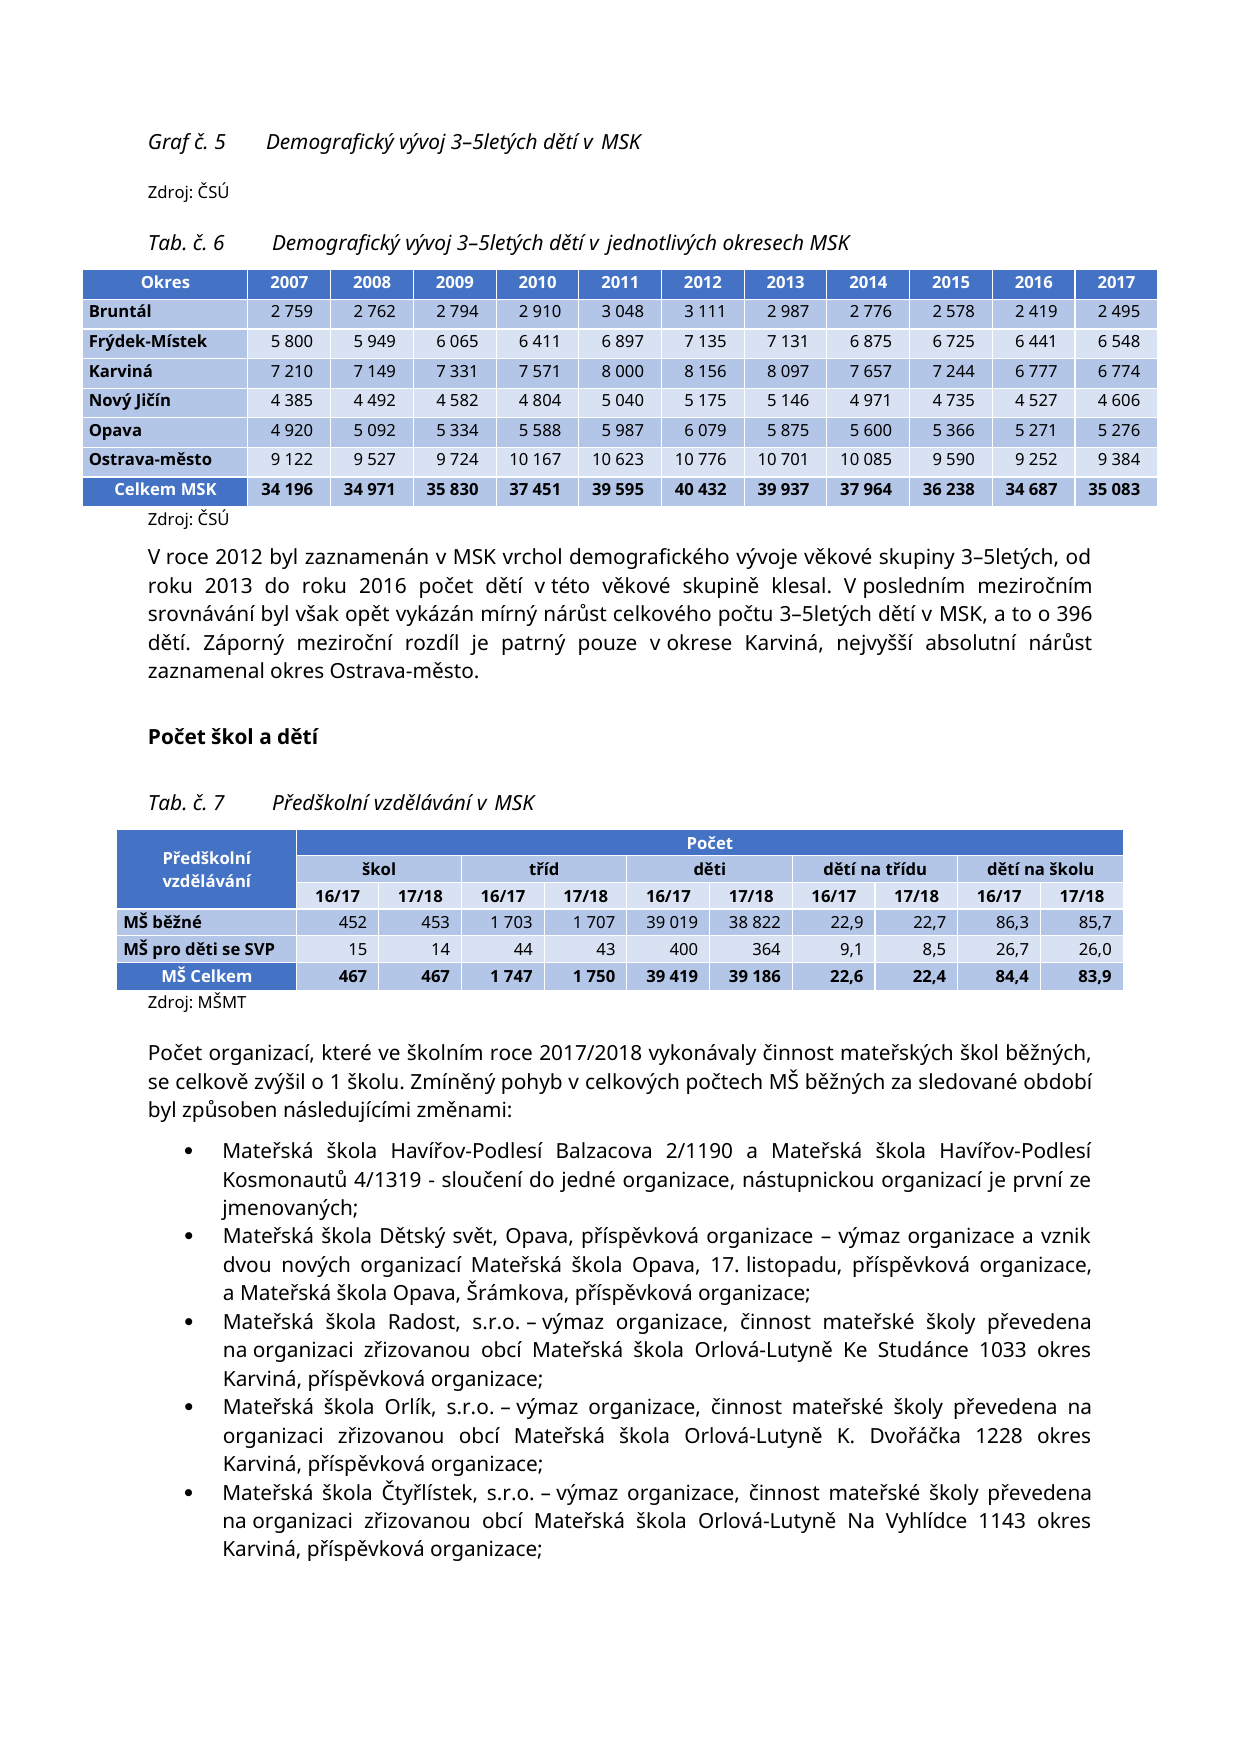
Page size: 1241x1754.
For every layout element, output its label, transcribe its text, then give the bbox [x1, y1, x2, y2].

table_cell 4 582 [414, 389, 496, 417]
table_cell 10 623 [579, 448, 661, 476]
table_cell 17/18 [545, 883, 626, 908]
table_cell děti [627, 856, 792, 882]
table_cell 39 937 [745, 478, 826, 506]
table_cell 2 794 [414, 300, 496, 328]
table_cell 22,7 [876, 910, 957, 935]
table_cell 16/17 [627, 883, 709, 908]
table_cell 10 085 [827, 448, 909, 476]
table_cell 9 384 [1076, 448, 1157, 476]
table_cell 6 774 [1076, 359, 1157, 388]
table_cell dětí na školu [958, 856, 1123, 882]
list Mateřská škola Havířov-Podlesí Balzacova 2/1190 a Mateřská škola Havířov-Podlesí Kosmonautů 4/1319 - sloučení do jedné organizace, nástupnickou organizací je první ze jmenovaných; [185, 1136, 1092, 1222]
text V roce 2012 byl zaznamenán v MSK vrchol demografického vývoje věkové skupiny 3–5letých, od roku 2013 do roku 2016 počet dětí v této věkové skupině klesal. V posledním meziročním srovnávání byl však opět vykázán mírný nárůst celkového počtu 3–5letých dětí v MSK, a to o 396 dětí. Záporný meziroční rozdíl je patrný pouze v okrese Karviná, nejvyšší absolutní nárůst zaznamenal okres Ostrava-město. [148, 542, 1092, 684]
table_cell 26,7 [958, 936, 1040, 962]
table_cell 1 707 [545, 910, 626, 935]
table_cell 1 747 [462, 963, 544, 990]
table_cell 452 [297, 910, 378, 935]
table_cell dětí na třídu [793, 856, 957, 882]
table_cell 6 411 [497, 330, 578, 358]
table_cell 84,4 [958, 963, 1040, 990]
table_cell 2 987 [745, 300, 826, 328]
table_cell 38 822 [710, 910, 792, 935]
table_cell Karviná [83, 359, 247, 388]
table_cell 83,9 [1041, 963, 1123, 990]
table_cell 6 079 [662, 418, 744, 447]
table_cell 37 451 [497, 478, 578, 506]
table_cell 26,0 [1041, 936, 1123, 962]
table_cell 7 149 [331, 359, 413, 388]
table_cell 7 131 [745, 330, 826, 358]
table_cell 9 590 [910, 448, 992, 476]
table_cell Nový Jičín [83, 389, 247, 417]
table_header Předškolní vzdělávání [117, 830, 296, 908]
table_header 2007 [248, 270, 330, 299]
table_cell 7 244 [910, 359, 992, 388]
table_header 2011 [579, 270, 661, 299]
text Zdroj: MŠMT [148, 991, 1092, 1013]
table_cell 6 441 [993, 330, 1074, 358]
text Zdroj: ČSÚ [148, 507, 1092, 530]
table_cell 8 097 [745, 359, 826, 388]
table_cell 2 762 [331, 300, 413, 328]
table_cell 5 366 [910, 418, 992, 447]
table_cell 85,7 [1041, 910, 1123, 935]
table_cell 400 [627, 936, 709, 962]
table_cell 22,9 [793, 910, 874, 935]
table_cell 5 875 [745, 418, 826, 447]
table_header 2013 [745, 270, 826, 299]
table_cell 5 588 [497, 418, 578, 447]
table_cell 22,4 [876, 963, 957, 990]
list Mateřská škola Čtyřlístek, s.r.o. – výmaz organizace, činnost mateřské školy převedena na organizaci zřizovanou obcí Mateřská škola Orlová-Lutyně Na Vyhlídce 1143 okres Karviná, příspěvková organizace; [185, 1478, 1092, 1563]
table_cell 7 210 [248, 359, 330, 388]
table_cell 4 971 [827, 389, 909, 417]
table_cell 4 804 [497, 389, 578, 417]
table_cell 22,6 [793, 963, 874, 990]
table_cell 7 135 [662, 330, 744, 358]
table_header Počet [297, 830, 1123, 855]
list Mateřská škola Radost, s.r.o. – výmaz organizace, činnost mateřské školy převedena na organizaci zřizovanou obcí Mateřská škola Orlová-Lutyně Ke Studánce 1033 okres Karviná, příspěvková organizace; [185, 1307, 1092, 1392]
table_cell 6 065 [414, 330, 496, 358]
table_cell tříd [462, 856, 626, 882]
table_cell 15 [297, 936, 378, 962]
table_cell 1 703 [462, 910, 544, 935]
table_cell 2 776 [827, 300, 909, 328]
text Počet organizací, které ve školním roce 2017/2018 vykonávaly činnost mateřských škol běžných, se celkově zvýšil o 1 školu. Zmíněný pohyb v celkových počtech MŠ běžných za sledované období byl způsoben následujícími změnami: [148, 1038, 1092, 1124]
table_cell 8 000 [579, 359, 661, 388]
table_header 2010 [497, 270, 578, 299]
table_cell 5 092 [331, 418, 413, 447]
table_cell 2 419 [993, 300, 1074, 328]
table_cell 5 800 [248, 330, 330, 358]
table_cell 7 331 [414, 359, 496, 388]
table_cell 1 750 [545, 963, 626, 990]
table_cell 9 724 [414, 448, 496, 476]
table_cell 5 146 [745, 389, 826, 417]
table_cell 16/17 [462, 883, 544, 908]
table_cell 2 759 [248, 300, 330, 328]
table_cell 5 276 [1076, 418, 1157, 447]
table_cell 9 122 [248, 448, 330, 476]
table_cell 4 492 [331, 389, 413, 417]
table_cell 9 527 [331, 448, 413, 476]
table_cell Celkem MSK [83, 478, 247, 506]
list Mateřská škola Orlík, s.r.o. – výmaz organizace, činnost mateřské školy převedena na organizaci zřizovanou obcí Mateřská škola Orlová-Lutyně K. Dvořáčka 1228 okres Karviná, příspěvková organizace; [185, 1392, 1092, 1478]
table_header 2016 [993, 270, 1074, 299]
table_cell 39 186 [710, 963, 792, 990]
table_cell 5 334 [414, 418, 496, 447]
table_cell 4 527 [993, 389, 1074, 417]
table_cell 86,3 [958, 910, 1040, 935]
list Demografický vývoj 3–5letých dětí v jednotlivých okresech MSK [148, 228, 1092, 257]
text Zdroj: ČSÚ [148, 181, 1092, 203]
table_cell 34 971 [331, 478, 413, 506]
table_cell MŠ Celkem [117, 963, 296, 990]
table_cell Bruntál [83, 300, 247, 328]
table_cell 43 [545, 936, 626, 962]
table_cell 467 [379, 963, 461, 990]
table_cell Ostrava-město [83, 448, 247, 476]
table_cell 5 271 [993, 418, 1074, 447]
table_cell 36 238 [910, 478, 992, 506]
table_cell MŠ pro děti se SVP [117, 936, 296, 962]
table_cell 6 548 [1076, 330, 1157, 358]
list Mateřská škola Dětský svět, Opava, příspěvková organizace – výmaz organizace a vznik dvou nových organizací Mateřská škola Opava, 17. listopadu, příspěvková organizace, a Mateřská škola Opava, Šrámkova, příspěvková organizace; [185, 1222, 1092, 1307]
table_cell 6 897 [579, 330, 661, 358]
table_header 2017 [1076, 270, 1157, 299]
table_cell 17/18 [710, 883, 792, 908]
table_cell 40 432 [662, 478, 744, 506]
table_cell 34 196 [248, 478, 330, 506]
table_cell 4 385 [248, 389, 330, 417]
table_cell 467 [297, 963, 378, 990]
table_cell 39 419 [627, 963, 709, 990]
table_header 2014 [827, 270, 909, 299]
table_cell Opava [83, 418, 247, 447]
list Předškolní vzdělávání v MSK [148, 788, 1092, 816]
table_cell 14 [379, 936, 461, 962]
table_cell 6 777 [993, 359, 1074, 388]
table_cell 16/17 [958, 883, 1040, 908]
table_cell 453 [379, 910, 461, 935]
table_cell 16/17 [793, 883, 874, 908]
table_cell 16/17 [297, 883, 378, 908]
table_cell 5 040 [579, 389, 661, 417]
table_cell 35 830 [414, 478, 496, 506]
table_cell 7 657 [827, 359, 909, 388]
table_cell 8 156 [662, 359, 744, 388]
table_cell 2 495 [1076, 300, 1157, 328]
text Počet škol a dětí [148, 722, 1092, 750]
table_header 2008 [331, 270, 413, 299]
table_cell 2 910 [497, 300, 578, 328]
table_cell 5 987 [579, 418, 661, 447]
table_cell 35 083 [1076, 478, 1157, 506]
table_cell 6 875 [827, 330, 909, 358]
table_cell 4 735 [910, 389, 992, 417]
table_cell škol [297, 856, 461, 882]
list Demografický vývoj 3–5letých dětí v MSK [148, 127, 1092, 156]
table_cell 7 571 [497, 359, 578, 388]
table_header Okres [83, 270, 247, 299]
table_cell 5 949 [331, 330, 413, 358]
table_cell 10 701 [745, 448, 826, 476]
table_cell 4 606 [1076, 389, 1157, 417]
table_cell 39 019 [627, 910, 709, 935]
table_cell 9,1 [793, 936, 874, 962]
table_cell 34 687 [993, 478, 1074, 506]
table_cell 6 725 [910, 330, 992, 358]
table_cell 2 578 [910, 300, 992, 328]
table_header 2015 [910, 270, 992, 299]
table_cell 8,5 [876, 936, 957, 962]
table_cell Frýdek-Místek [83, 330, 247, 358]
table_cell 4 920 [248, 418, 330, 447]
table_cell 10 776 [662, 448, 744, 476]
table_cell 17/18 [876, 883, 957, 908]
table_header 2009 [414, 270, 496, 299]
table_cell 3 111 [662, 300, 744, 328]
table_cell MŠ běžné [117, 910, 296, 935]
table_cell 364 [710, 936, 792, 962]
table_cell 9 252 [993, 448, 1074, 476]
table_header 2012 [662, 270, 744, 299]
table_cell 17/18 [379, 883, 461, 908]
table_cell 44 [462, 936, 544, 962]
table_cell 37 964 [827, 478, 909, 506]
table_cell 5 600 [827, 418, 909, 447]
table_cell 5 175 [662, 389, 744, 417]
table_cell 17/18 [1041, 883, 1123, 908]
table_cell 39 595 [579, 478, 661, 506]
table_cell 3 048 [579, 300, 661, 328]
table_cell 10 167 [497, 448, 578, 476]
